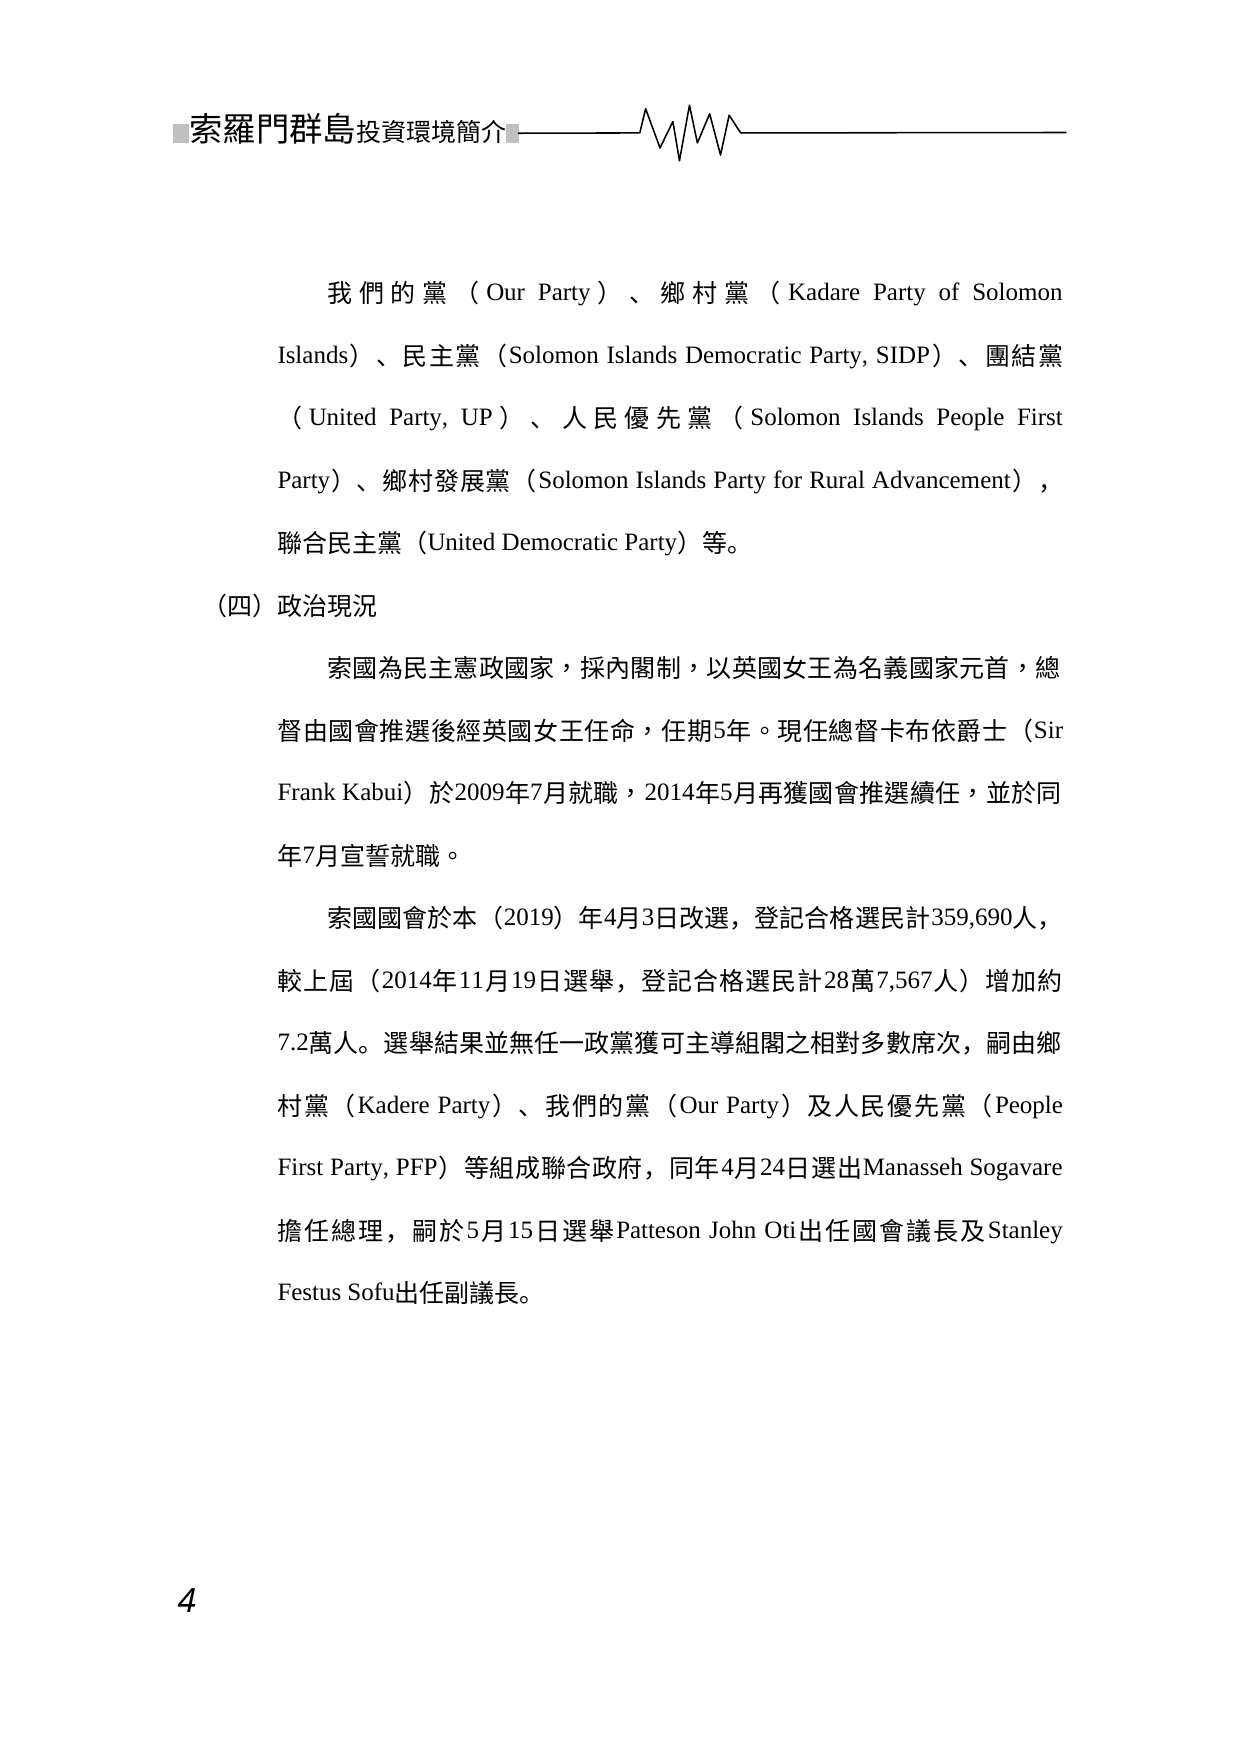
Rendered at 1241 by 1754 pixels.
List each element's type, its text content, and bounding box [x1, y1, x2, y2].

text 我們的黨（Our Party）、鄉村黨（Kadare Party of Solomon Islands）、民主黨（Solomon Islands Democratic Party, SIDP）、團結黨（United Party, UP）、人民優先黨（Solomon Islands People First Party）、鄉村發展黨（Solomon Islands Party for Rural Advancement），聯合民主黨（United Democratic Party）等。 [277, 250, 1063, 563]
text 索國國會於本（2019）年4月3日改選，登記合格選民計359,690人，較上屆（2014年11月19日選舉，登記合格選民計28萬7,567人）增加約7.2萬人。選舉結果並無任一政黨獲可主導組閣之相對多數席次，嗣由鄉村黨（Kadere Party）、我們的黨（Our Party）及人民優先黨（People First Party, PFP）等組成聯合政府，同年4月24日選出Manasseh Sogavare擔任總理，嗣於5月15日選舉Patteson John Oti出任國會議長及Stanley Festus Sofu出任副議長。 [277, 875, 1063, 1313]
text 索國為民主憲政國家，採內閣制，以英國女王為名義國家元首，總督由國會推選後經英國女王任命，任期5年。現任總督卡布依爵士（Sir Frank Kabui）於2009年7月就職，2014年5月再獲國會推選續任，並於同年7月宣誓就職。 [277, 625, 1063, 875]
text （四）政治現況 [202, 563, 1063, 625]
